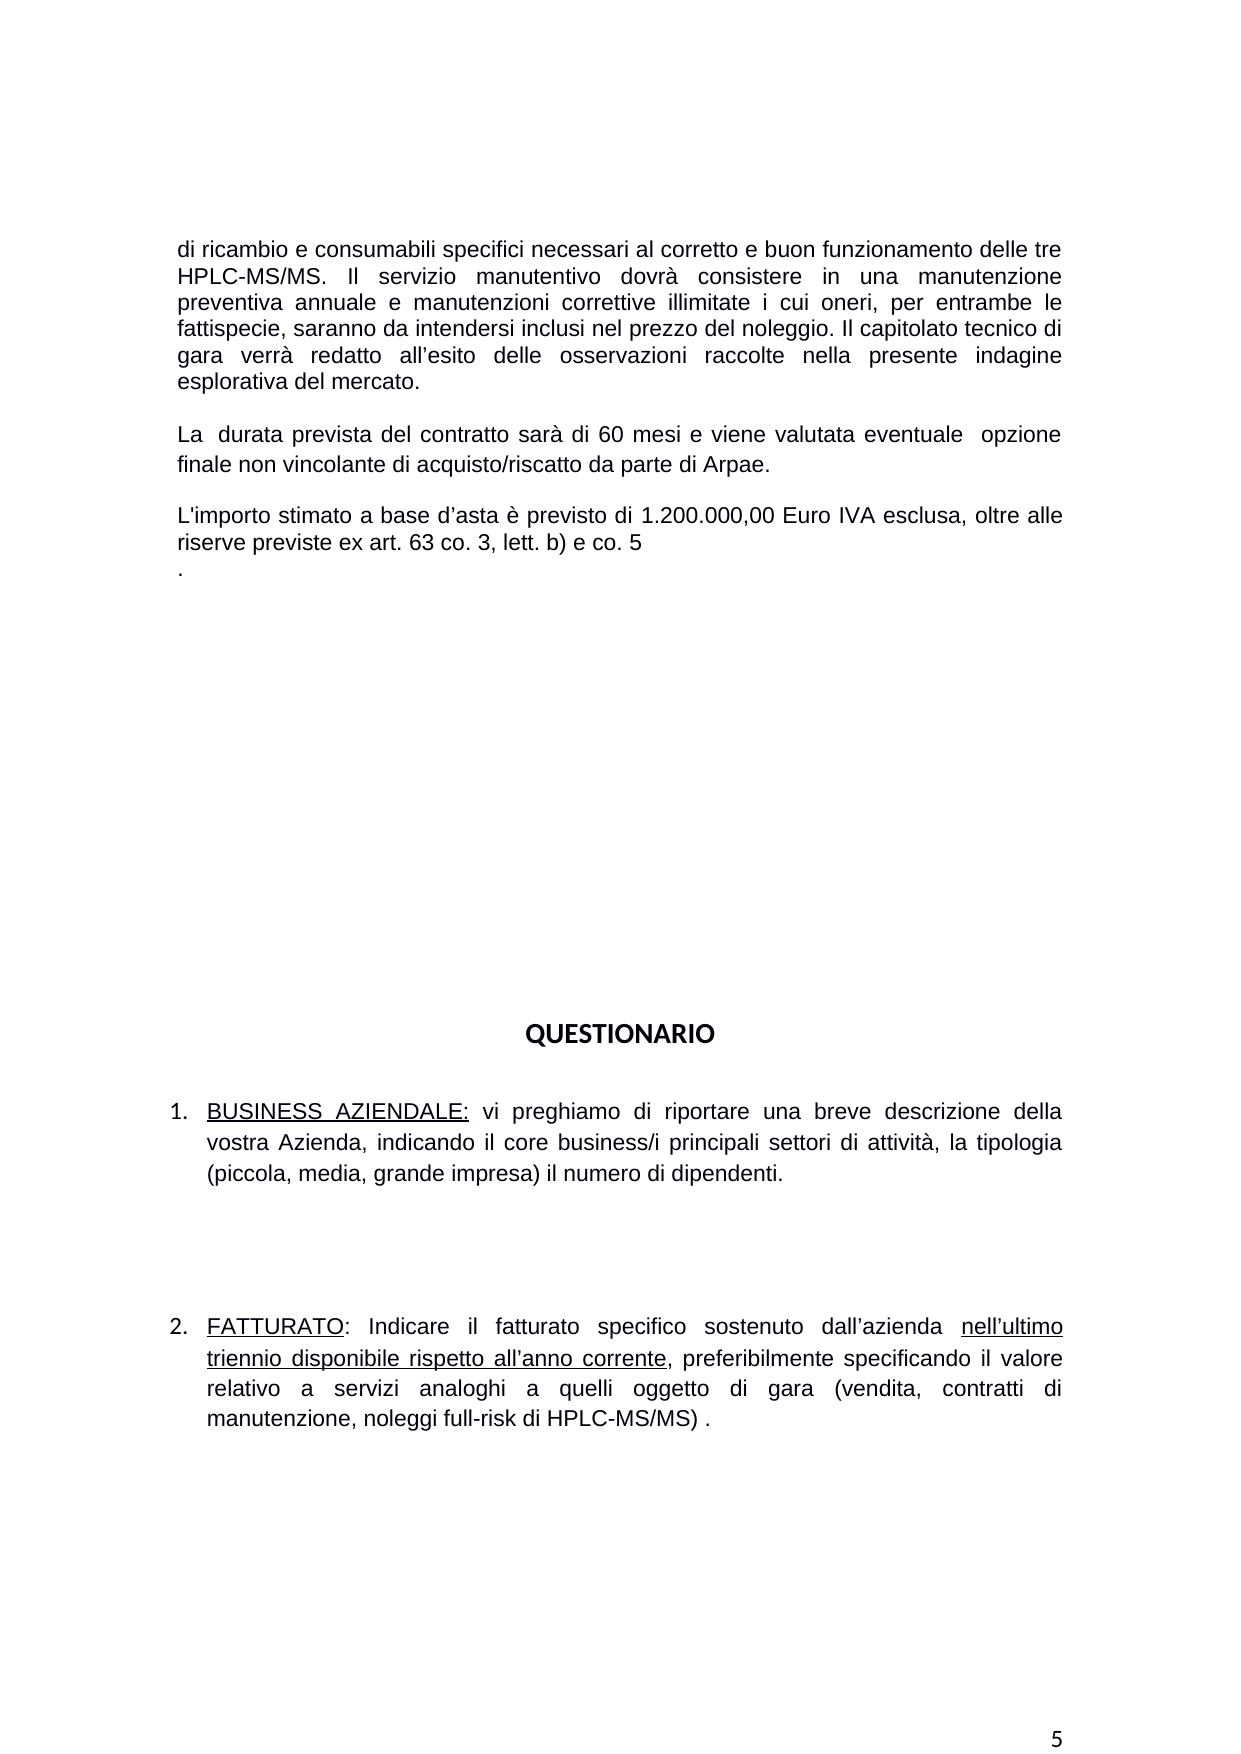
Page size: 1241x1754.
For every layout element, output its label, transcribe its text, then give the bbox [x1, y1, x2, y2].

text L'importo stimato a base d’asta è previsto di 1.200.000,00 Euro IVA esclusa, oltre alle riserve previste ex art. 63 co. 3, lett. b) e co. 5 [177, 502, 1063, 555]
text . [177, 555, 1063, 581]
text La durata prevista del contratto sarà di 60 mesi e viene valutata eventuale opzione finale non vincolante di acquisto/riscatto da parte di Arpae. [177, 421, 1063, 477]
subtitle QUESTIONARIO [177, 1015, 1063, 1051]
list FATTURATO: Indicare il fatturato specifico sostenuto dall’azienda nell’ultimo triennio disponibile rispetto all’anno corrente, preferibilmente specificando il valore relativo a servizi analoghi a quelli oggetto di gara (vendita, contratti di manutenzione, noleggi full-risk di HPLC-MS/MS) . [169, 1311, 1063, 1432]
text di ricambio e consumabili specifici necessari al corretto e buon funzionamento delle tre HPLC-MS/MS. Il servizio manutentivo dovrà consistere in una manutenzione preventiva annuale e manutenzioni correttive illimitate i cui oneri, per entrambe le fattispecie, saranno da intendersi inclusi nel prezzo del noleggio. Il capitolato tecnico di gara verrà redatto all’esito delle osservazioni raccolte nella presente indagine esplorativa del mercato. [177, 236, 1063, 394]
list BUSINESS AZIENDALE: vi preghiamo di riportare una breve descrizione della vostra Azienda, indicando il core business/i principali settori di attività, la tipologia (piccola, media, grande impresa) il numero di dipendenti. [169, 1095, 1063, 1186]
